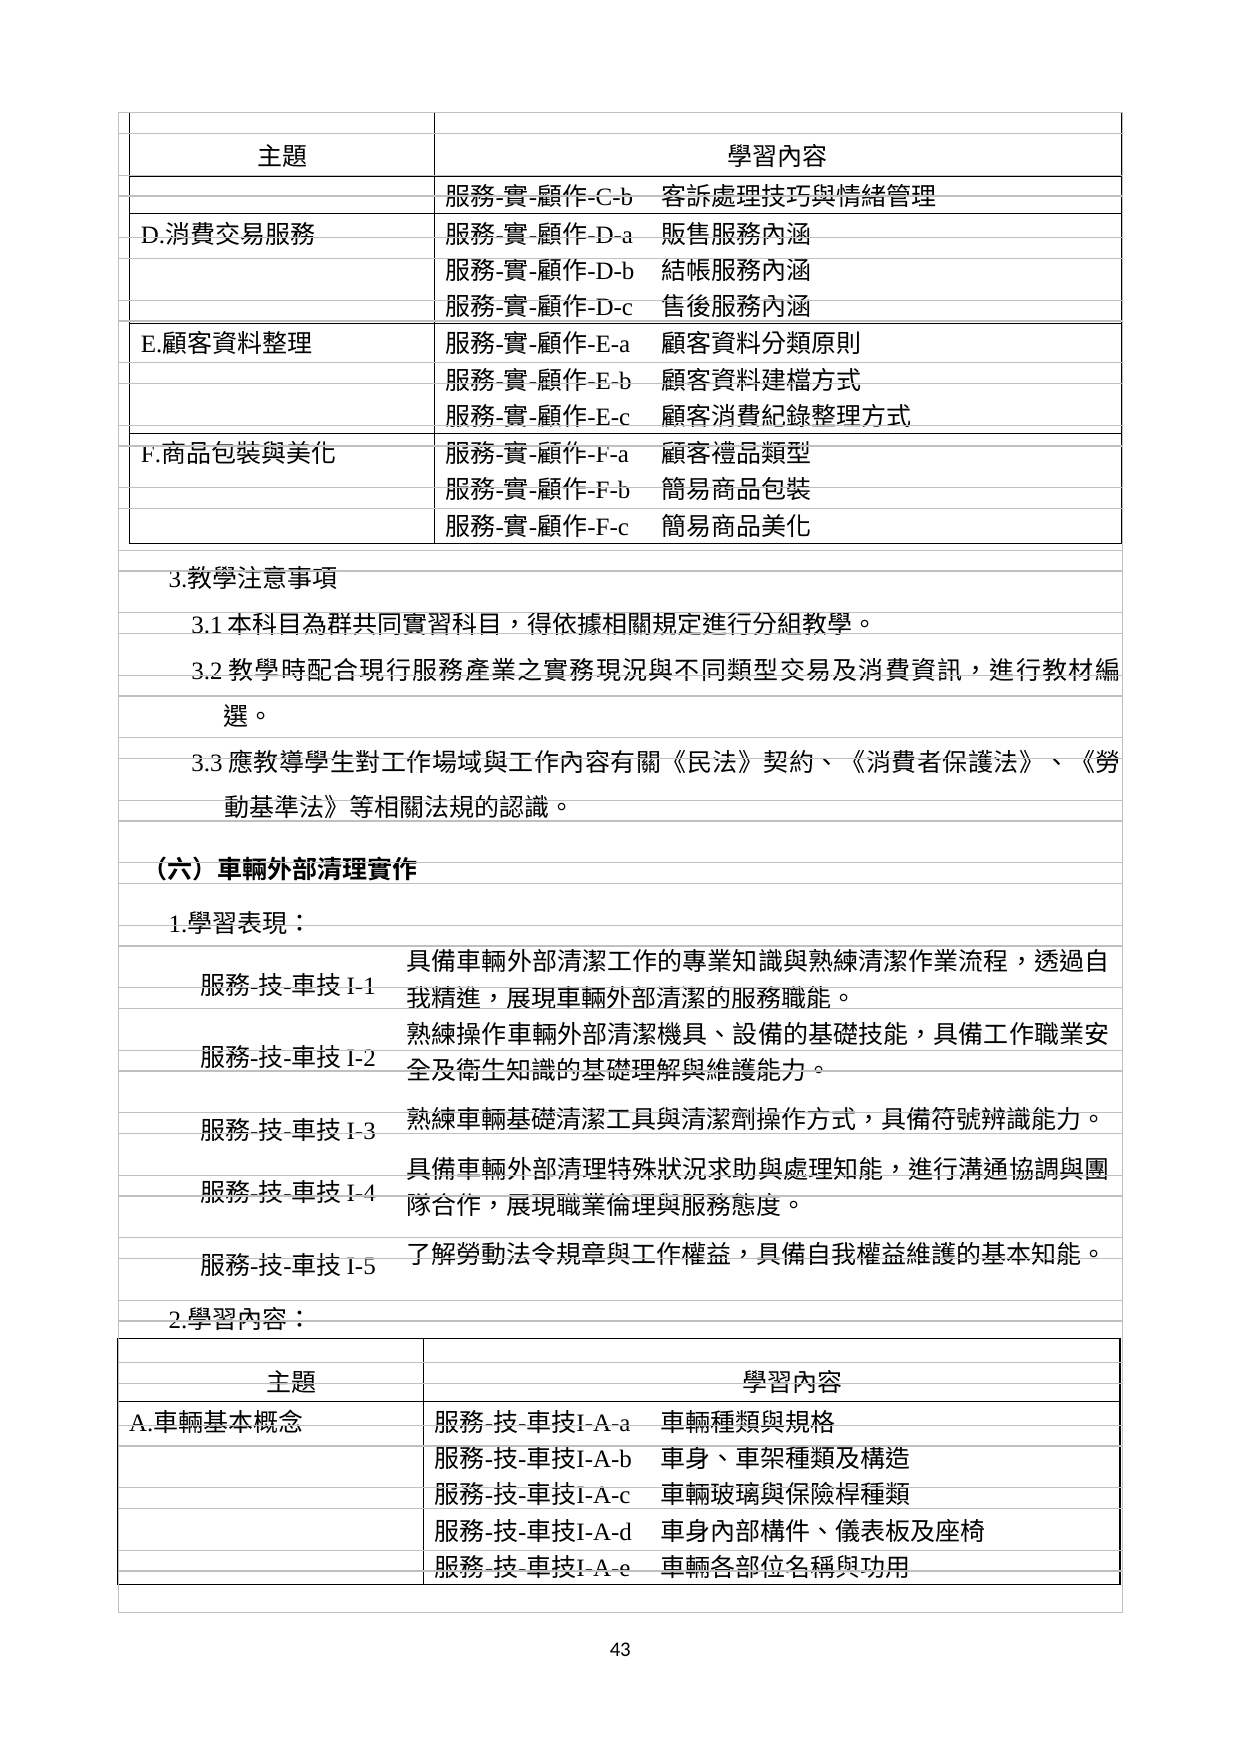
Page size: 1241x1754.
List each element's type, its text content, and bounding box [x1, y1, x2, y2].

table_cell 顧客資料分類原則 顧客資料建檔方式 顧客消費紀錄整理方式 [650, 324, 1121, 362]
text 3.1本科目為群共同實習科目，得依據相關規定進行分組教學。 [191, 597, 1122, 612]
table_cell 熟練車輛基礎清潔工具與清潔劑操作方式，具備符號辨識能力。 [395, 1113, 1122, 1133]
text 3.1本科目為群共同實習科目，得依據相關規定進行分組教學。 [191, 613, 238, 633]
table_cell 服務-技-車技I-4 [189, 1176, 395, 1195]
table_cell 服務-實-顧作-E-a 服務-實-顧作-E-b 服務-實-顧作-E-c [435, 324, 650, 362]
table_cell 服務-實-顧作-D-a 服務-實-顧作-D-b 服務-實-顧作-D-c [435, 301, 650, 320]
table_cell 車輛種類與規格 車身、車架種類及構造 車輛玻璃與保險桿種類 車身內部構件、儀表板及座椅 車輛各部位名稱與功用 [649, 1572, 1119, 1583]
text 3.2教學時配合現行服務產業之實務現況與不同類型交易及消費資訊，進行教材編選。 [191, 643, 1122, 675]
table_cell 服務-實-顧作-F-a 服務-實-顧作-F-b 服務-實-顧作-F-c [435, 447, 650, 487]
table_cell 服務-技-車技I-5 [189, 1259, 395, 1284]
table_cell A.車輛基本概念 [119, 1551, 423, 1570]
table_cell A.車輛基本概念 [119, 1447, 423, 1487]
table_cell 常見客訴原因 客訴處理技巧與情緒管理 [650, 197, 1121, 213]
table_cell 服務-實-顧作-F-a 服務-實-顧作-F-b 服務-實-顧作-F-c [435, 509, 650, 542]
table_cell C.客訴處理與應對 [130, 197, 434, 213]
table_cell 服務-技-車技I-A-a 服務-技-車技I-A-b 服務-技-車技I-A-c 服務-技-車技I-A-d 服務-技-車技I-A-e [424, 1509, 649, 1550]
table_cell 服務-技-車技I-4 [189, 1149, 395, 1175]
text 3.2教學時配合現行服務產業之實務現況與不同類型交易及消費資訊，進行教材編選。 [191, 697, 1122, 734]
subtitle [143, 884, 1122, 888]
table_cell 了解勞動法令規章與工作權益，具備自我權益維護的基本知能。 [395, 1259, 1122, 1284]
table_header 具備車輛外部清潔工作的專業知識與熟練清潔作業流程，透過自我精進，展現車輛外部清潔的服務職能。 [800, 988, 1122, 1008]
table_cell 服務-實-顧作-D-a 服務-實-顧作-D-b 服務-實-顧作-D-c [435, 238, 650, 258]
table_cell D.消費交易服務 [130, 301, 434, 320]
table_cell [189, 1222, 395, 1237]
table_header 主題 [119, 1363, 423, 1383]
table_cell 服務-技-車技I-3 [189, 1113, 395, 1133]
table_cell 具備車輛外部清理特殊狀況求助與處理知能，進行溝通協調與團隊合作，展現職業倫理與服務態度。 [395, 1176, 1122, 1195]
table_cell 服務-實-顧作-F-a 服務-實-顧作-F-b 服務-實-顧作-F-c [435, 488, 650, 508]
table_cell 具備車輛外部清理特殊狀況求助與處理知能，進行溝通協調與團隊合作，展現職業倫理與服務態度。 [395, 1149, 1122, 1175]
table_cell 販售服務內涵 結帳服務內涵 售後服務內涵 [650, 301, 1121, 320]
table_cell 熟練操作車輛外部清潔機具、設備的基礎技能，具備工作職業安全及衛生知識的基礎理解與維護能力。 [395, 1072, 1122, 1087]
table_cell [130, 488, 434, 508]
table_header 學習內容 [424, 1339, 1119, 1362]
table_cell [395, 1134, 1122, 1149]
text 3.1本科目為群共同實習科目，得依據相關規定進行分組教學。 [346, 613, 379, 633]
table_header 主題 [130, 134, 434, 175]
table_cell 車輛種類與規格 車身、車架種類及構造 車輛玻璃與保險桿種類 車身內部構件、儀表板及座椅 車輛各部位名稱與功用 [649, 1488, 1119, 1508]
table_cell 服務-技-車技I-A-a 服務-技-車技I-A-b 服務-技-車技I-A-c 服務-技-車技I-A-d 服務-技-車技I-A-e [424, 1447, 649, 1487]
subtitle （六）車輛外部清理實作 [143, 863, 1122, 883]
text [119, 551, 1122, 570]
table_cell 車輛種類與規格 車身、車架種類及構造 車輛玻璃與保險桿種類 車身內部構件、儀表板及座椅 車輛各部位名稱與功用 [649, 1509, 1119, 1550]
text 3.3應教導學生對工作場域與工作內容有關《民法》契約、《消費者保護法》、《勞動基準法》等相關法規的認識。 [191, 738, 1122, 758]
table_cell E.顧客資料整理 [130, 324, 434, 362]
table_cell 了解勞動法令規章與工作權益，具備自我權益維護的基本知能。 [395, 1222, 1122, 1237]
table_cell 顧客禮品類型 簡易商品包裝 簡易商品美化 [650, 509, 1121, 542]
table_cell 車輛種類與規格 車身、車架種類及構造 車輛玻璃與保險桿種類 車身內部構件、儀表板及座椅 車輛各部位名稱與功用 [649, 1402, 1119, 1425]
table_header 學習內容 [435, 134, 1121, 175]
table_cell 顧客禮品類型 簡易商品包裝 簡易商品美化 [650, 434, 1121, 445]
text 3.1本科目為群共同實習科目，得依據相關規定進行分組教學。 [819, 613, 1122, 633]
table_cell 服務-實-顧作-D-a 服務-實-顧作-D-b 服務-實-顧作-D-c [435, 214, 650, 237]
table_cell 服務-技-車技I-A-a 服務-技-車技I-A-b 服務-技-車技I-A-c 服務-技-車技I-A-d 服務-技-車技I-A-e [424, 1551, 649, 1570]
table_cell 服務-技-車技I-A-a 服務-技-車技I-A-b 服務-技-車技I-A-c 服務-技-車技I-A-d 服務-技-車技I-A-e [424, 1426, 649, 1445]
table_cell 服務-技-車技I-2 [189, 1051, 395, 1070]
text 3.1本科目為群共同實習科目，得依據相關規定進行分組教學。 [191, 634, 1122, 643]
table_cell 服務-實-顧作-C-a 服務-實-顧作-C-b [435, 177, 650, 195]
table_cell 顧客資料分類原則 顧客資料建檔方式 顧客消費紀錄整理方式 [650, 363, 1121, 383]
table_cell 服務-實-顧作-E-a 服務-實-顧作-E-b 服務-實-顧作-E-c [435, 384, 650, 425]
table_cell A.車輛基本概念 [119, 1426, 423, 1445]
text 3.1本科目為群共同實習科目，得依據相關規定進行分組教學。 [273, 613, 323, 633]
text 2.學習內容： [119, 1292, 1122, 1300]
table_header 主題 [119, 1339, 423, 1362]
table_header 主題 [130, 113, 434, 133]
table_cell [130, 363, 434, 383]
table_header 具備車輛外部清潔工作的專業知識與熟練清潔作業流程，透過自我精進，展現車輛外部清潔的服務職能。 [395, 1009, 1122, 1014]
table_header 主題 [119, 1384, 423, 1401]
table_cell 服務-技-車技I-A-a 服務-技-車技I-A-b 服務-技-車技I-A-c 服務-技-車技I-A-d 服務-技-車技I-A-e [424, 1572, 649, 1583]
table_header 具備車輛外部清潔工作的專業知識與熟練清潔作業流程，透過自我精進，展現車輛外部清潔的服務職能。 [648, 988, 711, 1008]
table_cell 服務-技-車技I-A-a 服務-技-車技I-A-b 服務-技-車技I-A-c 服務-技-車技I-A-d 服務-技-車技I-A-e [424, 1402, 649, 1425]
table_header 服務-技-車技I-1 [189, 988, 395, 1008]
subtitle [143, 826, 1122, 862]
table_cell 販售服務內涵 結帳服務內涵 售後服務內涵 [650, 259, 1121, 300]
table_header 服務-技-車技I-1 [189, 1009, 395, 1014]
table_cell 車輛種類與規格 車身、車架種類及構造 車輛玻璃與保險桿種類 車身內部構件、儀表板及座椅 車輛各部位名稱與功用 [649, 1426, 1119, 1445]
table_cell [130, 509, 434, 542]
text 2.學習內容： [119, 1301, 1122, 1320]
text 3.2教學時配合現行服務產業之實務現況與不同類型交易及消費資訊，進行教材編選。 [191, 676, 1122, 695]
table_cell [189, 1238, 395, 1258]
text 1.學習表現： [119, 926, 1122, 942]
table_cell [395, 1087, 1122, 1112]
table_cell A.車輛基本概念 [119, 1572, 423, 1583]
table_cell 車輛種類與規格 車身、車架種類及構造 車輛玻璃與保險桿種類 車身內部構件、儀表板及座椅 車輛各部位名稱與功用 [649, 1447, 1119, 1487]
text 3.3應教導學生對工作場域與工作內容有關《民法》契約、《消費者保護法》、《勞動基準法》等相關法規的認識。 [191, 822, 1122, 826]
table_cell A.車輛基本概念 [119, 1402, 423, 1425]
table_cell [189, 1014, 395, 1050]
table_cell 常見客訴原因 客訴處理技巧與情緒管理 [650, 177, 1121, 195]
table_header 具備車輛外部清潔工作的專業知識與熟練清潔作業流程，透過自我精進，展現車輛外部清潔的服務職能。 [437, 988, 510, 1008]
table_cell [130, 384, 434, 425]
text 2.學習內容： [119, 1322, 1122, 1338]
table_cell 具備車輛外部清理特殊狀況求助與處理知能，進行溝通協調與團隊合作，展現職業倫理與服務態度。 [395, 1197, 1122, 1222]
text 3.1本科目為群共同實習科目，得依據相關規定進行分組教學。 [672, 613, 762, 633]
table_header 學習內容 [424, 1384, 1119, 1401]
table_cell D.消費交易服務 [130, 214, 434, 237]
text 3.3應教導學生對工作場域與工作內容有關《民法》契約、《消費者保護法》、《勞動基準法》等相關法規的認識。 [191, 759, 1122, 800]
table_cell 了解勞動法令規章與工作權益，具備自我權益維護的基本知能。 [395, 1238, 1122, 1258]
table_cell 服務-實-顧作-E-a 服務-實-顧作-E-b 服務-實-顧作-E-c [435, 363, 650, 383]
table_cell 服務-實-顧作-D-a 服務-實-顧作-D-b 服務-實-顧作-D-c [435, 259, 650, 300]
text 3.1本科目為群共同實習科目，得依據相關規定進行分組教學。 [473, 613, 558, 633]
table_cell C.客訴處理與應對 [130, 177, 434, 195]
table_cell 顧客禮品類型 簡易商品包裝 簡易商品美化 [650, 447, 1121, 487]
table_cell [130, 426, 434, 433]
table_cell 服務-技-車技I-A-a 服務-技-車技I-A-b 服務-技-車技I-A-c 服務-技-車技I-A-d 服務-技-車技I-A-e [424, 1488, 649, 1508]
table_cell [189, 1072, 395, 1087]
table_cell 熟練操作車輛外部清潔機具、設備的基礎技能，具備工作職業安全及衛生知識的基礎理解與維護能力。 [395, 1051, 1122, 1070]
table_cell 販售服務內涵 結帳服務內涵 售後服務內涵 [650, 238, 1121, 258]
text 3.教學注意事項 [119, 572, 1122, 597]
table_cell 車輛種類與規格 車身、車架種類及構造 車輛玻璃與保險桿種類 車身內部構件、儀表板及座椅 車輛各部位名稱與功用 [649, 1551, 1119, 1570]
text 3.3應教導學生對工作場域與工作內容有關《民法》契約、《消費者保護法》、《勞動基準法》等相關法規的認識。 [191, 801, 1122, 820]
table_cell 販售服務內涵 結帳服務內涵 售後服務內涵 [650, 214, 1121, 237]
table_cell 顧客資料分類原則 顧客資料建檔方式 顧客消費紀錄整理方式 [650, 384, 1121, 425]
table_cell 服務-實-顧作-C-a 服務-實-顧作-C-b [435, 197, 650, 213]
table_header 服務-技-車技I-1 [189, 947, 395, 987]
table_cell F.商品包裝與美化 [130, 447, 434, 487]
table_header 學習內容 [435, 113, 1121, 133]
table_cell A.車輛基本概念 [119, 1488, 423, 1508]
table_cell 顧客資料分類原則 顧客資料建檔方式 顧客消費紀錄整理方式 [650, 426, 1121, 433]
table_cell [130, 434, 434, 445]
table_cell D.消費交易服務 [130, 238, 434, 258]
table_cell 服務-實-顧作-F-a 服務-實-顧作-F-b 服務-實-顧作-F-c [435, 434, 650, 445]
text 3.1本科目為群共同實習科目，得依據相關規定進行分組教學。 [400, 613, 438, 633]
table_cell 服務-實-顧作-E-a 服務-實-顧作-E-b 服務-實-顧作-E-c [435, 426, 650, 433]
text 1.學習表現： [119, 896, 1122, 925]
table_cell A.車輛基本概念 [119, 1509, 423, 1550]
table_cell 服務-技-車技I-3 [189, 1134, 395, 1149]
table_cell 熟練操作車輛外部清潔機具、設備的基礎技能，具備工作職業安全及衛生知識的基礎理解與維護能力。 [395, 1014, 1122, 1050]
table_cell D.消費交易服務 [130, 259, 434, 300]
table_header 學習內容 [424, 1363, 1119, 1383]
table_cell 服務-技-車技I-3 [189, 1087, 395, 1112]
table_cell 顧客禮品類型 簡易商品包裝 簡易商品美化 [650, 488, 1121, 508]
table_cell 服務-技-車技I-4 [189, 1197, 395, 1222]
table_header 具備車輛外部清潔工作的專業知識與熟練清潔作業流程，透過自我精進，展現車輛外部清潔的服務職能。 [395, 947, 1122, 987]
